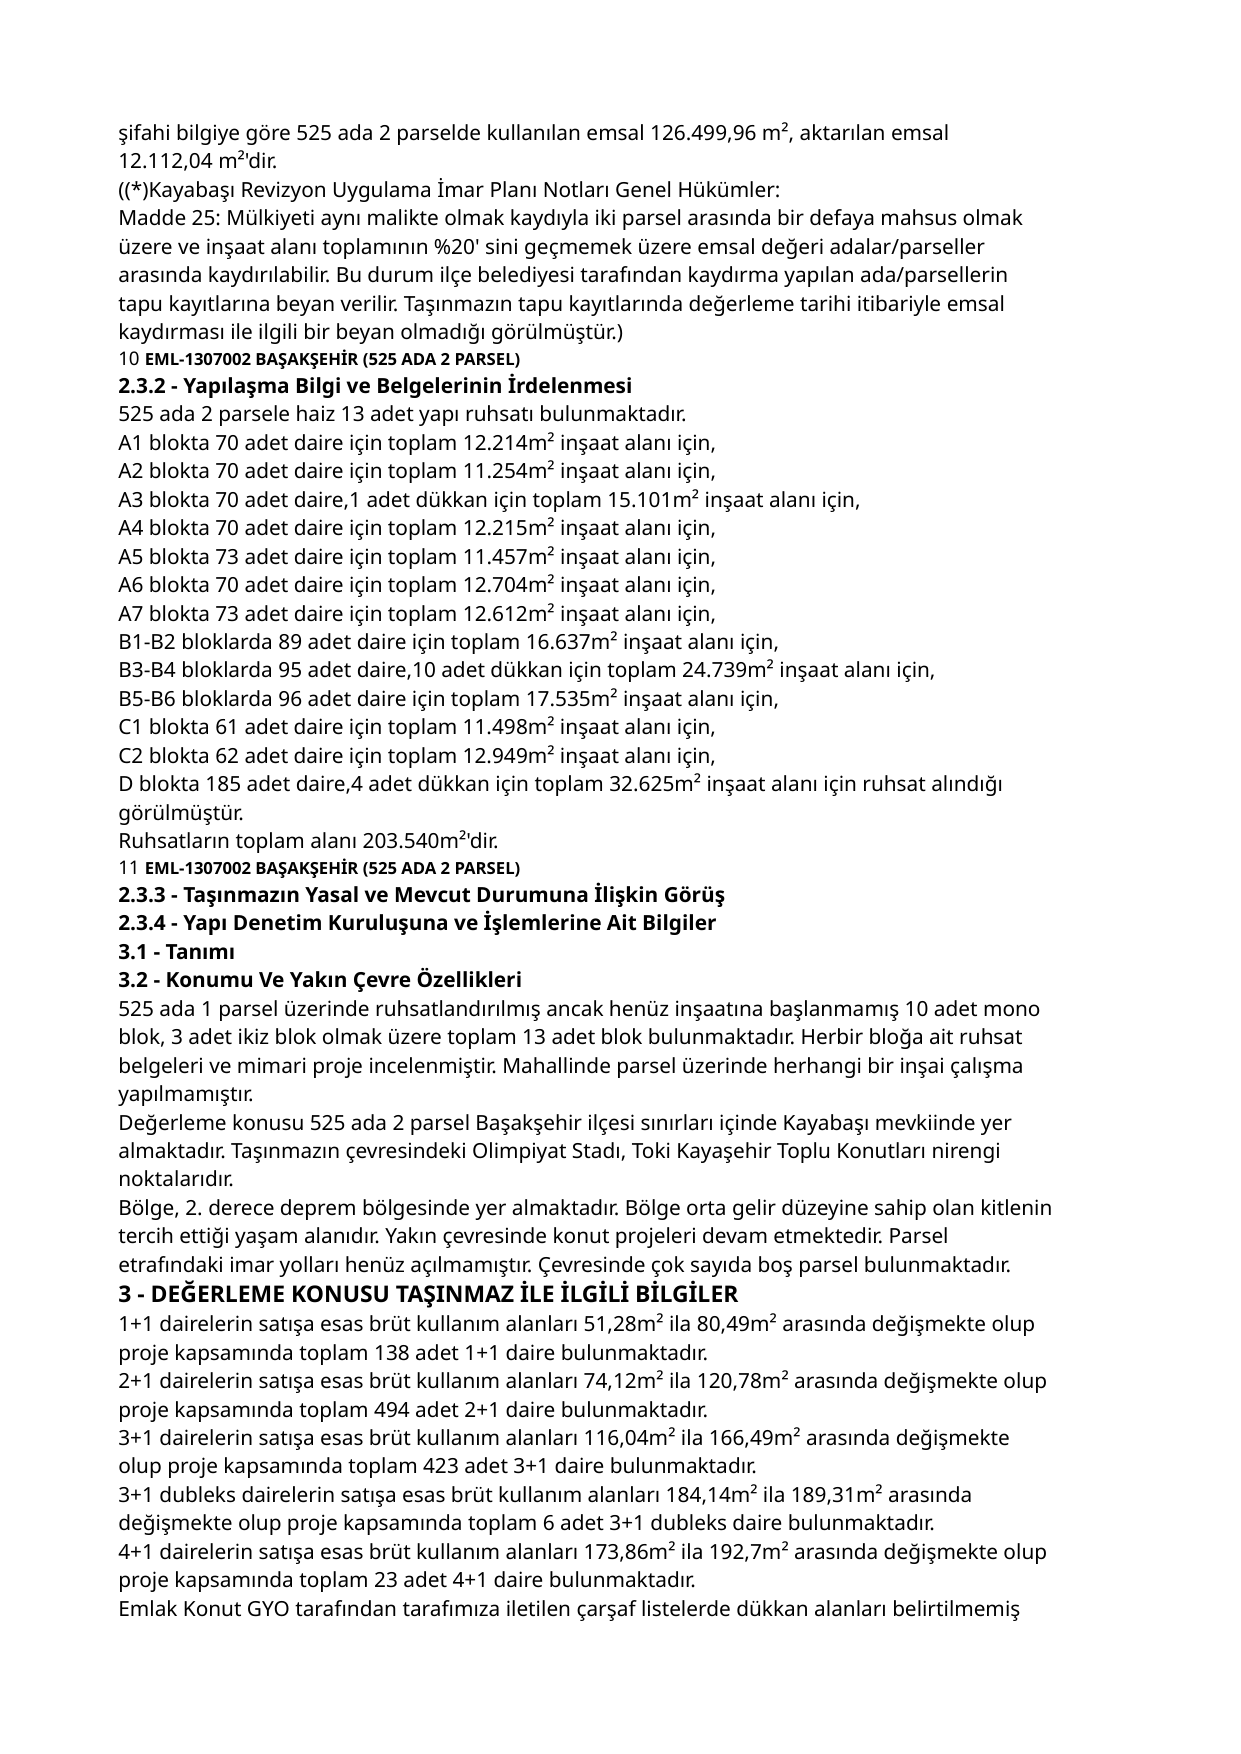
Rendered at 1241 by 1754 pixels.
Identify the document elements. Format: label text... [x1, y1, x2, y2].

text olup proje kapsamında toplam 423 adet 3+1 daire bulunmaktadır. [118, 1452, 1122, 1480]
text 12.112,04 m²'dir. [118, 147, 1122, 175]
text 4+1 dairelerin satışa esas brüt kullanım alanları 173,86m² ila 192,7m² arasında değişmekte olup [118, 1537, 1122, 1565]
text 3.2 - Konumu Ve Yakın Çevre Özellikleri [118, 965, 1122, 994]
text belgeleri ve mimari proje incelenmiştir. Mahallinde parsel üzerinde herhangi bir inşai çalışma [118, 1051, 1122, 1079]
text D blokta 185 adet daire,4 adet dükkan için toplam 32.625m² inşaat alanı için ruhsat alındığı [118, 769, 1122, 798]
text kaydırması ile ilgili bir beyan olmadığı görülmüştür.) [118, 317, 1122, 346]
text Madde 25: Mülkiyeti aynı malikte olmak kaydıyla iki parsel arasında bir defaya mahsus olmak [118, 203, 1122, 232]
text 2+1 dairelerin satışa esas brüt kullanım alanları 74,12m² ila 120,78m² arasında değişmekte olup [118, 1366, 1122, 1395]
text şifahi bilgiye göre 525 ada 2 parselde kullanılan emsal 126.499,96 m², aktarılan emsal [118, 118, 1122, 147]
text 525 ada 2 parsele haiz 13 adet yapı ruhsatı bulunmaktadır. [118, 399, 1122, 428]
text tapu kayıtlarına beyan verilir. Taşınmazın tapu kayıtlarında değerleme tarihi itibariyle emsal [118, 289, 1122, 317]
text proje kapsamında toplam 138 adet 1+1 daire bulunmaktadır. [118, 1338, 1122, 1366]
text 11 EML-1307002 BAŞAKŞEHİR (525 ADA 2 PARSEL) [118, 854, 1122, 880]
text 3.1 - Tanımı [118, 937, 1122, 965]
text yapılmamıştır. [118, 1079, 1122, 1108]
text değişmekte olup proje kapsamında toplam 6 adet 3+1 dubleks daire bulunmaktadır. [118, 1508, 1122, 1537]
text 525 ada 1 parsel üzerinde ruhsatlandırılmış ancak henüz inşaatına başlanmamış 10 adet mono [118, 994, 1122, 1022]
text 3 - DEĞERLEME KONUSU TAŞINMAZ İLE İLGİLİ BİLGİLER [118, 1278, 1122, 1309]
text B5-B6 bloklarda 96 adet daire için toplam 17.535m² inşaat alanı için, [118, 684, 1122, 712]
text Emlak Konut GYO tarafından tarafımıza iletilen çarşaf listelerde dükkan alanları belirtilmemiş [118, 1594, 1122, 1622]
text etrafındaki imar yolları henüz açılmamıştır. Çevresinde çok sayıda boş parsel bulunmaktadır. [118, 1250, 1122, 1278]
text 2.3.4 - Yapı Denetim Kuruluşuna ve İşlemlerine Ait Bilgiler [118, 908, 1122, 937]
text 2.3.3 - Taşınmazın Yasal ve Mevcut Durumuna İlişkin Görüş [118, 880, 1122, 908]
text proje kapsamında toplam 23 adet 4+1 daire bulunmaktadır. [118, 1565, 1122, 1594]
text görülmüştür. [118, 798, 1122, 826]
text 10 EML-1307002 BAŞAKŞEHİR (525 ADA 2 PARSEL) [118, 346, 1122, 371]
text Değerleme konusu 525 ada 2 parsel Başakşehir ilçesi sınırları içinde Kayabaşı mevkiinde yer [118, 1108, 1122, 1136]
text üzere ve inşaat alanı toplamının %20' sini geçmemek üzere emsal değeri adalar/parseller [118, 232, 1122, 260]
text B3-B4 bloklarda 95 adet daire,10 adet dükkan için toplam 24.739m² inşaat alanı için, [118, 656, 1122, 684]
text blok, 3 adet ikiz blok olmak üzere toplam 13 adet blok bulunmaktadır. Herbir bloğa ait ruhsat [118, 1022, 1122, 1051]
text A3 blokta 70 adet daire,1 adet dükkan için toplam 15.101m² inşaat alanı için, [118, 485, 1122, 513]
text proje kapsamında toplam 494 adet 2+1 daire bulunmaktadır. [118, 1395, 1122, 1423]
text B1-B2 bloklarda 89 adet daire için toplam 16.637m² inşaat alanı için, [118, 627, 1122, 656]
text ((*)Kayabaşı Revizyon Uygulama İmar Planı Notları Genel Hükümler: [118, 175, 1122, 203]
text arasında kaydırılabilir. Bu durum ilçe belediyesi tarafından kaydırma yapılan ada/parsellerin [118, 260, 1122, 289]
text C2 blokta 62 adet daire için toplam 12.949m² inşaat alanı için, [118, 741, 1122, 769]
text A6 blokta 70 adet daire için toplam 12.704m² inşaat alanı için, [118, 570, 1122, 599]
text 1+1 dairelerin satışa esas brüt kullanım alanları 51,28m² ila 80,49m² arasında değişmekte olup [118, 1309, 1122, 1338]
text tercih ettiği yaşam alanıdır. Yakın çevresinde konut projeleri devam etmektedir. Parsel [118, 1221, 1122, 1250]
text Ruhsatların toplam alanı 203.540m²'dir. [118, 826, 1122, 854]
text Bölge, 2. derece deprem bölgesinde yer almaktadır. Bölge orta gelir düzeyine sahip olan kitlenin [118, 1193, 1122, 1221]
text C1 blokta 61 adet daire için toplam 11.498m² inşaat alanı için, [118, 712, 1122, 741]
text A5 blokta 73 adet daire için toplam 11.457m² inşaat alanı için, [118, 542, 1122, 570]
text 3+1 dairelerin satışa esas brüt kullanım alanları 116,04m² ila 166,49m² arasında değişmekte [118, 1423, 1122, 1452]
text noktalarıdır. [118, 1164, 1122, 1193]
text A4 blokta 70 adet daire için toplam 12.215m² inşaat alanı için, [118, 513, 1122, 542]
text 2.3.2 - Yapılaşma Bilgi ve Belgelerinin İrdelenmesi [118, 371, 1122, 399]
text 3+1 dubleks dairelerin satışa esas brüt kullanım alanları 184,14m² ila 189,31m² arasında [118, 1480, 1122, 1508]
text A2 blokta 70 adet daire için toplam 11.254m² inşaat alanı için, [118, 456, 1122, 485]
text almaktadır. Taşınmazın çevresindeki Olimpiyat Stadı, Toki Kayaşehir Toplu Konutları nirengi [118, 1136, 1122, 1164]
text A7 blokta 73 adet daire için toplam 12.612m² inşaat alanı için, [118, 599, 1122, 627]
text A1 blokta 70 adet daire için toplam 12.214m² inşaat alanı için, [118, 428, 1122, 456]
